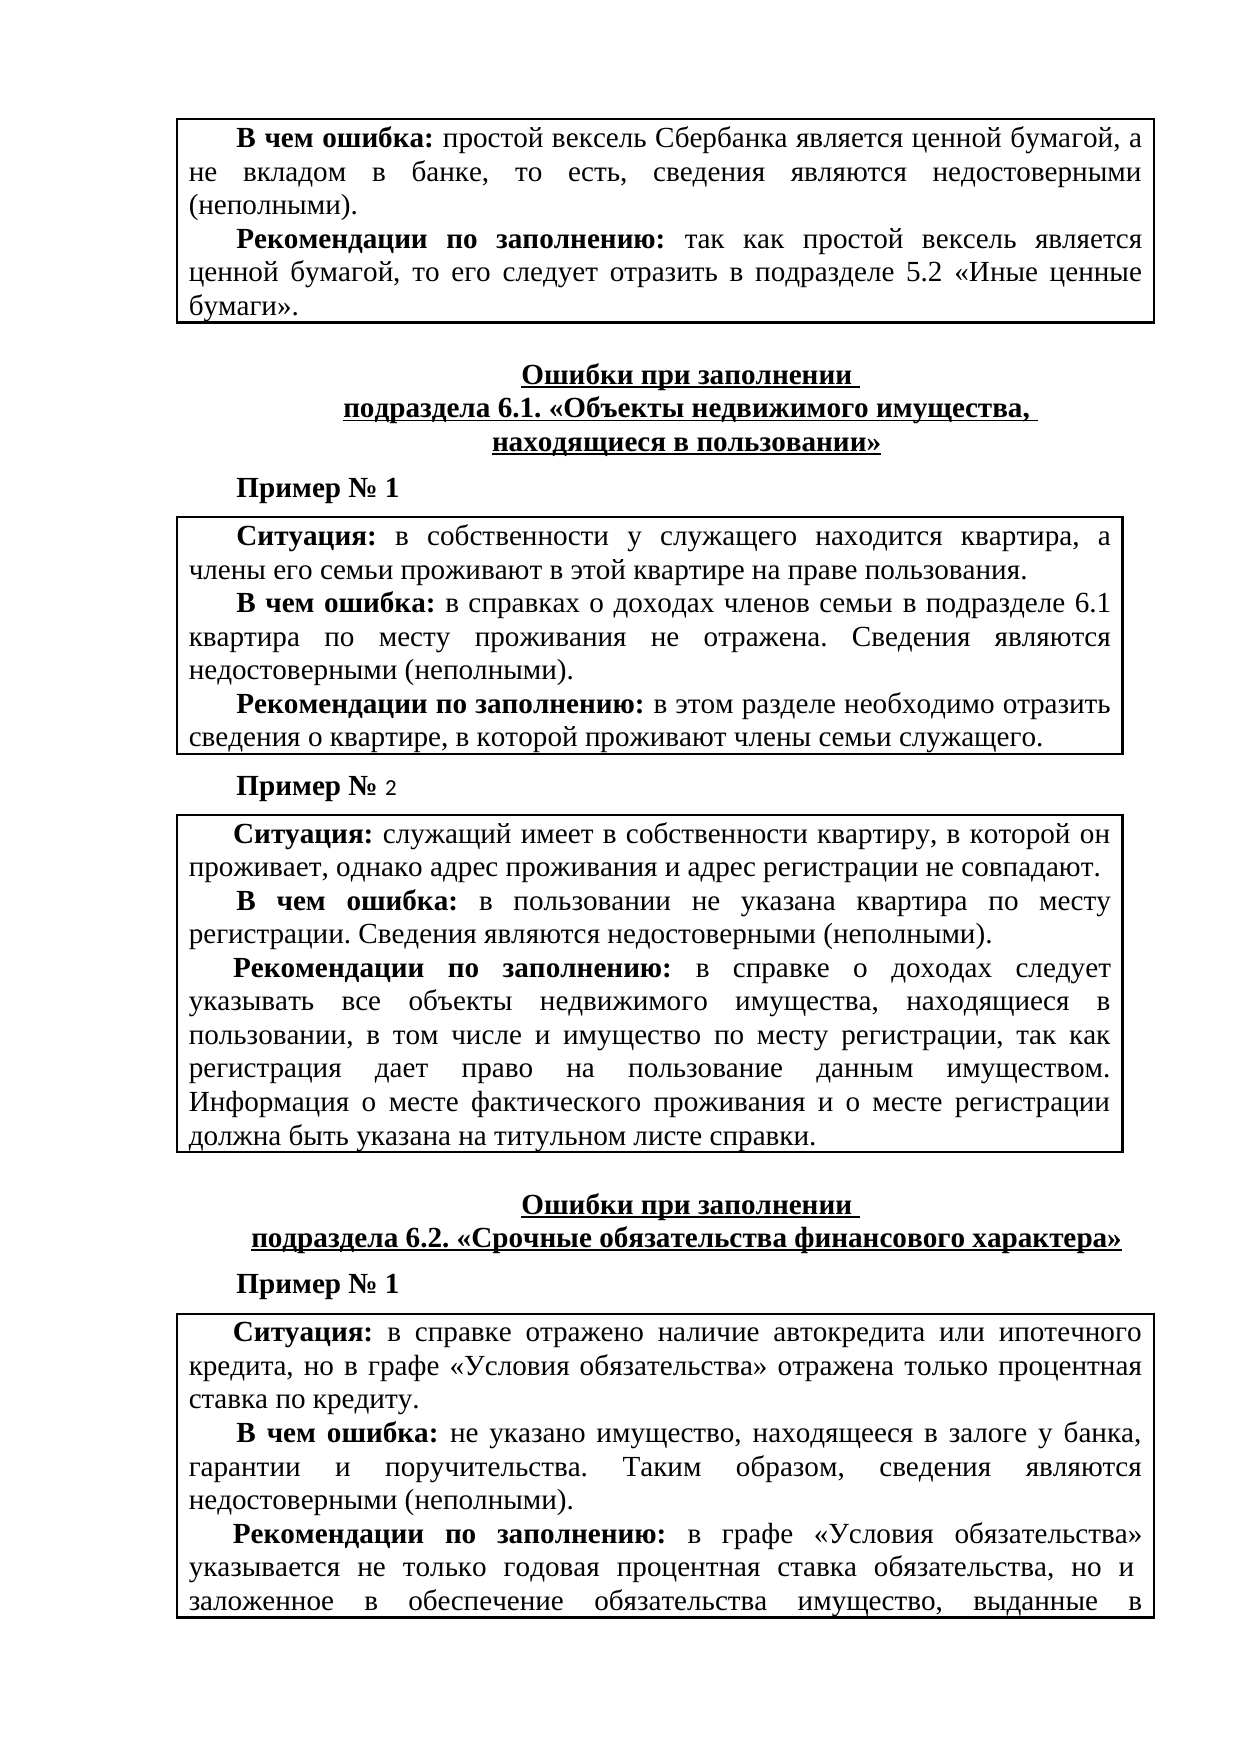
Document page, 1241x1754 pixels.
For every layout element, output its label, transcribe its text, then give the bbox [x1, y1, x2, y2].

table_header Ситуация: в собственности у служащего находится квартира, а члены его семьи проживают в этой квартире на праве пользования. В чем ошибка: в справках о доходах членов семьи в подразделе 6.1 квартира по месту проживания не отражена. Сведения являются недостоверными (неполными). Рекомендации по заполнению: в этом разделе необходимо отразить сведения о квартире, в которой проживают члены семьи служащего. [178, 518, 1121, 753]
table_header Ситуация: служащий имеет в собственности квартиру, в которой он проживает, однако адрес проживания и адрес регистрации не совпадают. В чем ошибка: в пользовании не указана квартира по месту регистрации. Сведения являются недостоверными (неполными). Рекомендации по заполнению: в справке о доходах следует указывать все объекты недвижимого имущества, находящиеся в пользовании, в том числе и имущество по месту регистрации, так как регистрация дает право на пользование данным имуществом. Информация о месте фактического проживания и о месте регистрации должна быть указана на титульном листе справки. [178, 816, 1121, 1151]
text Пример № 2 [177, 768, 1152, 801]
text Ошибки при заполнении [177, 1187, 1152, 1220]
table_header Ситуация: в справке отражено наличие автокредита или ипотечного кредита, но в графе «Условия обязательства» отражена только процентная ставка по кредиту. В чем ошибка: не указано имущество, находящееся в залоге у банка, гарантии и поручительства. Таким образом, сведения являются недостоверными (неполными). Рекомендации по заполнению: в графе «Условия обязательства» указывается не только годовая процентная ставка обязательства, но и заложенное в обеспечение обязательства имущество, выданные в [178, 1315, 1153, 1616]
text подраздела 6.2. «Срочные обязательства финансового характера» [177, 1220, 1152, 1254]
text Пример № 1 [177, 1266, 1152, 1300]
text подраздела 6.1. «Объекты недвижимого имущества, [177, 391, 1152, 424]
table_header В чем ошибка: простой вексель Сбербанка является ценной бумагой, а не вкладом в банке, то есть, сведения являются недостоверными (неполными). Рекомендации по заполнению: так как простой вексель является ценной бумагой, то его следует отразить в подразделе 5.2 «Иные ценные бумаги». [178, 120, 1153, 321]
text Пример № 1 [177, 470, 1152, 504]
text Ошибки при заполнении [177, 357, 1152, 391]
text находящиеся в пользовании» [177, 424, 1152, 458]
